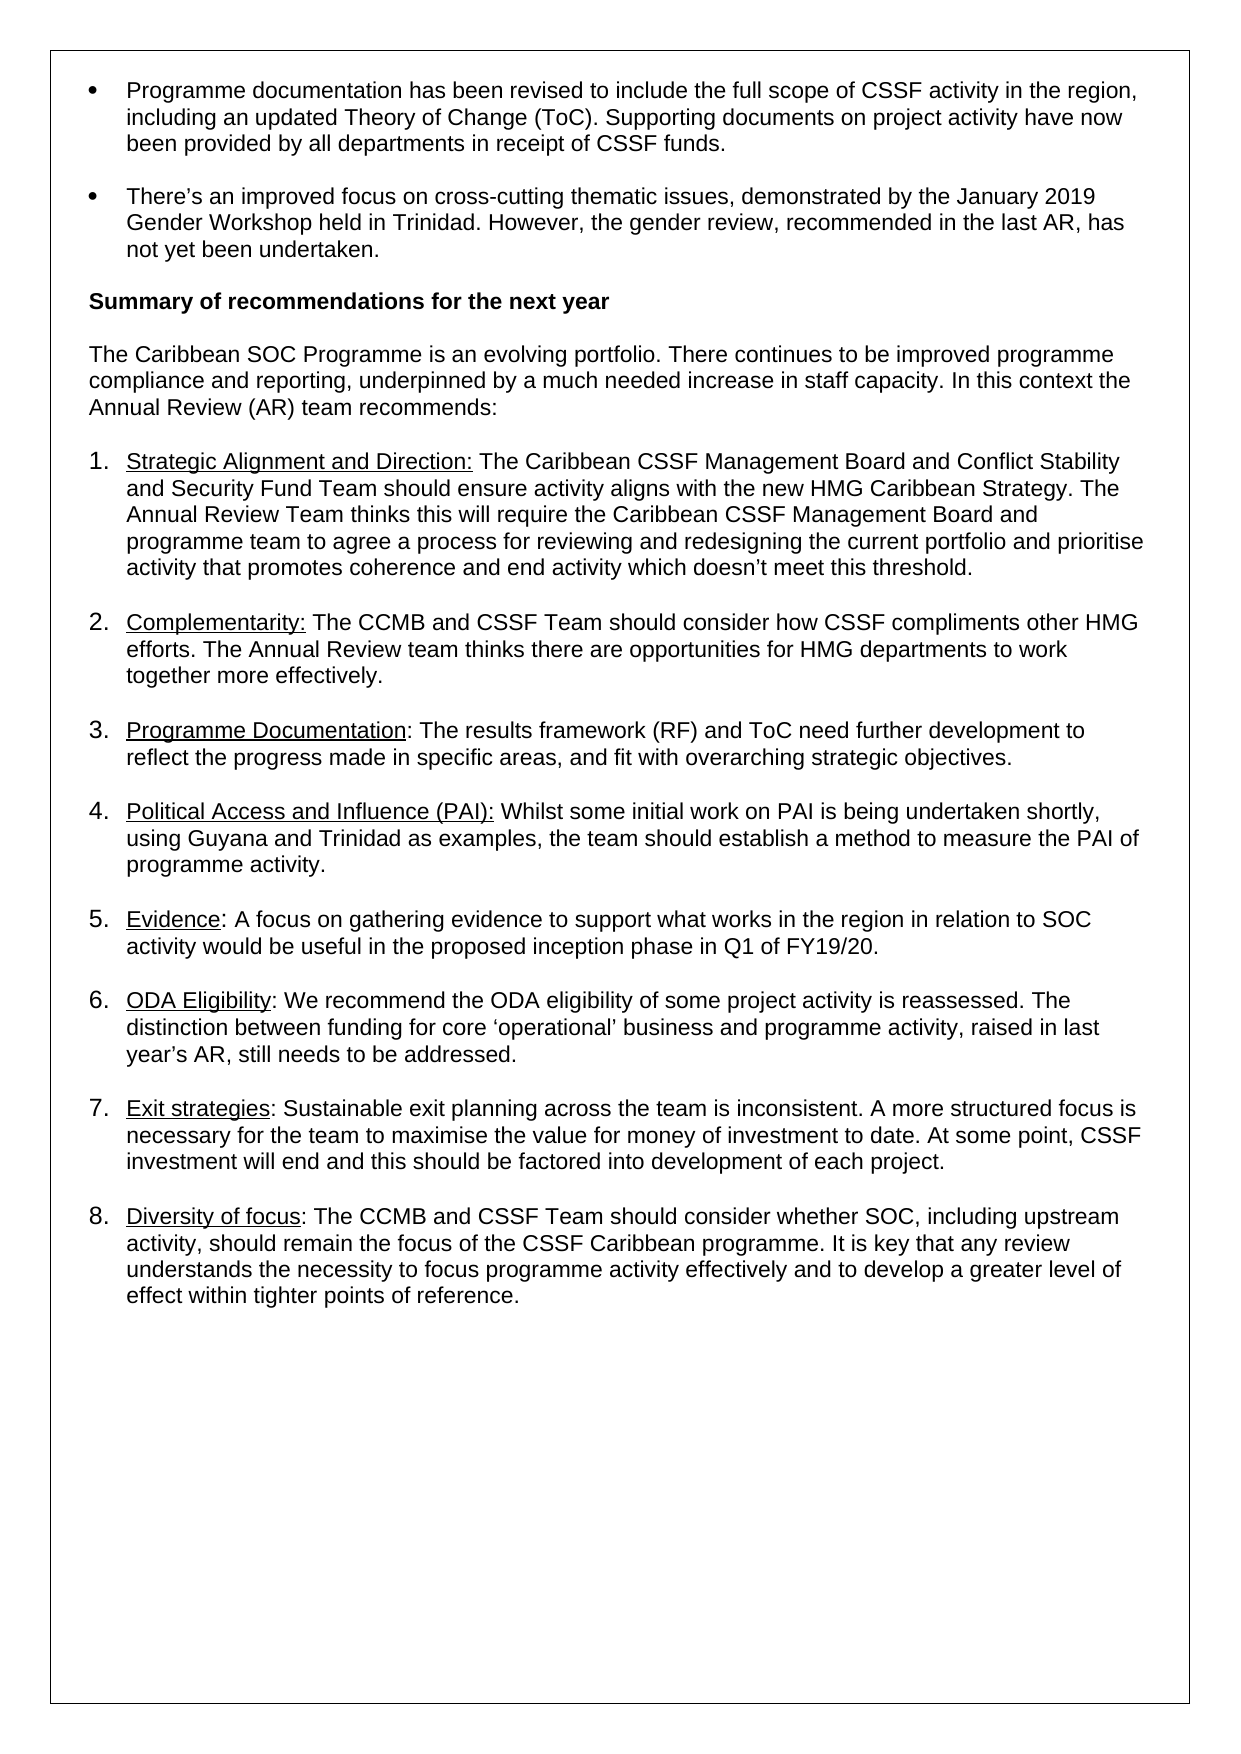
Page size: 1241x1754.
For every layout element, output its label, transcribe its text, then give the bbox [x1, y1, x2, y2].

list Evidence: A focus on gathering evidence to support what works in the region in relation to SOC activity would be useful in the proposed inception phase in Q1 of FY19/20. [89, 904, 1152, 959]
list Strategic Alignment and Direction: The Caribbean CSSF Management Board and Conflict Stability and Security Fund Team should ensure activity aligns with the new HMG Caribbean Strategy. The Annual Review Team thinks this will require the Caribbean CSSF Management Board and programme team to agree a process for reviewing and redesigning the current portfolio and prioritise activity that promotes coherence and end activity which doesn’t meet this threshold. [89, 446, 1152, 581]
text Summary of recommendations for the next year [89, 288, 1152, 314]
list There’s an improved focus on cross-cutting thematic issues, demonstrated by the January 2019 Gender Workshop held in Trinidad. However, the gender review, recommended in the last AR, has not yet been undertaken. [89, 183, 1152, 262]
list Programme Documentation: The results framework (RF) and ToC need further development to reflect the progress made in specific areas, and fit with overarching strategic objectives. [89, 715, 1152, 770]
list Political Access and Influence (PAI): Whilst some initial work on PAI is being undertaken shortly, using Guyana and Trinidad as examples, the team should establish a method to measure the PAI of programme activity. [89, 796, 1152, 878]
list Complementarity: The CCMB and CSSF Team should consider how CSSF compliments other HMG efforts. The Annual Review team thinks there are opportunities for HMG departments to work together more effectively. [89, 607, 1152, 688]
list Programme documentation has been revised to include the full scope of CSSF activity in the region, including an updated Theory of Change (ToC). Supporting documents on project activity have now been provided by all departments in receipt of CSSF funds. [89, 77, 1152, 156]
text The Caribbean SOC Programme is an evolving portfolio. There continues to be improved programme compliance and reporting, underpinned by a much needed increase in staff capacity. In this context the Annual Review (AR) team recommends: [89, 341, 1152, 420]
list Diversity of focus: The CCMB and CSSF Team should consider whether SOC, including upstream activity, should remain the focus of the CSSF Caribbean programme. It is key that any review understands the necessity to focus programme activity effectively and to develop a greater level of effect within tighter points of reference. [89, 1201, 1152, 1309]
list Exit strategies: Sustainable exit planning across the team is inconsistent. A more structured focus is necessary for the team to maximise the value for money of investment to date. At some point, CSSF investment will end and this should be factored into development of each project. [89, 1093, 1152, 1175]
list ODA Eligibility: We recommend the ODA eligibility of some project activity is reassessed. The distinction between funding for core ‘operational’ business and programme activity, raised in last year’s AR, still needs to be addressed. [89, 985, 1152, 1067]
